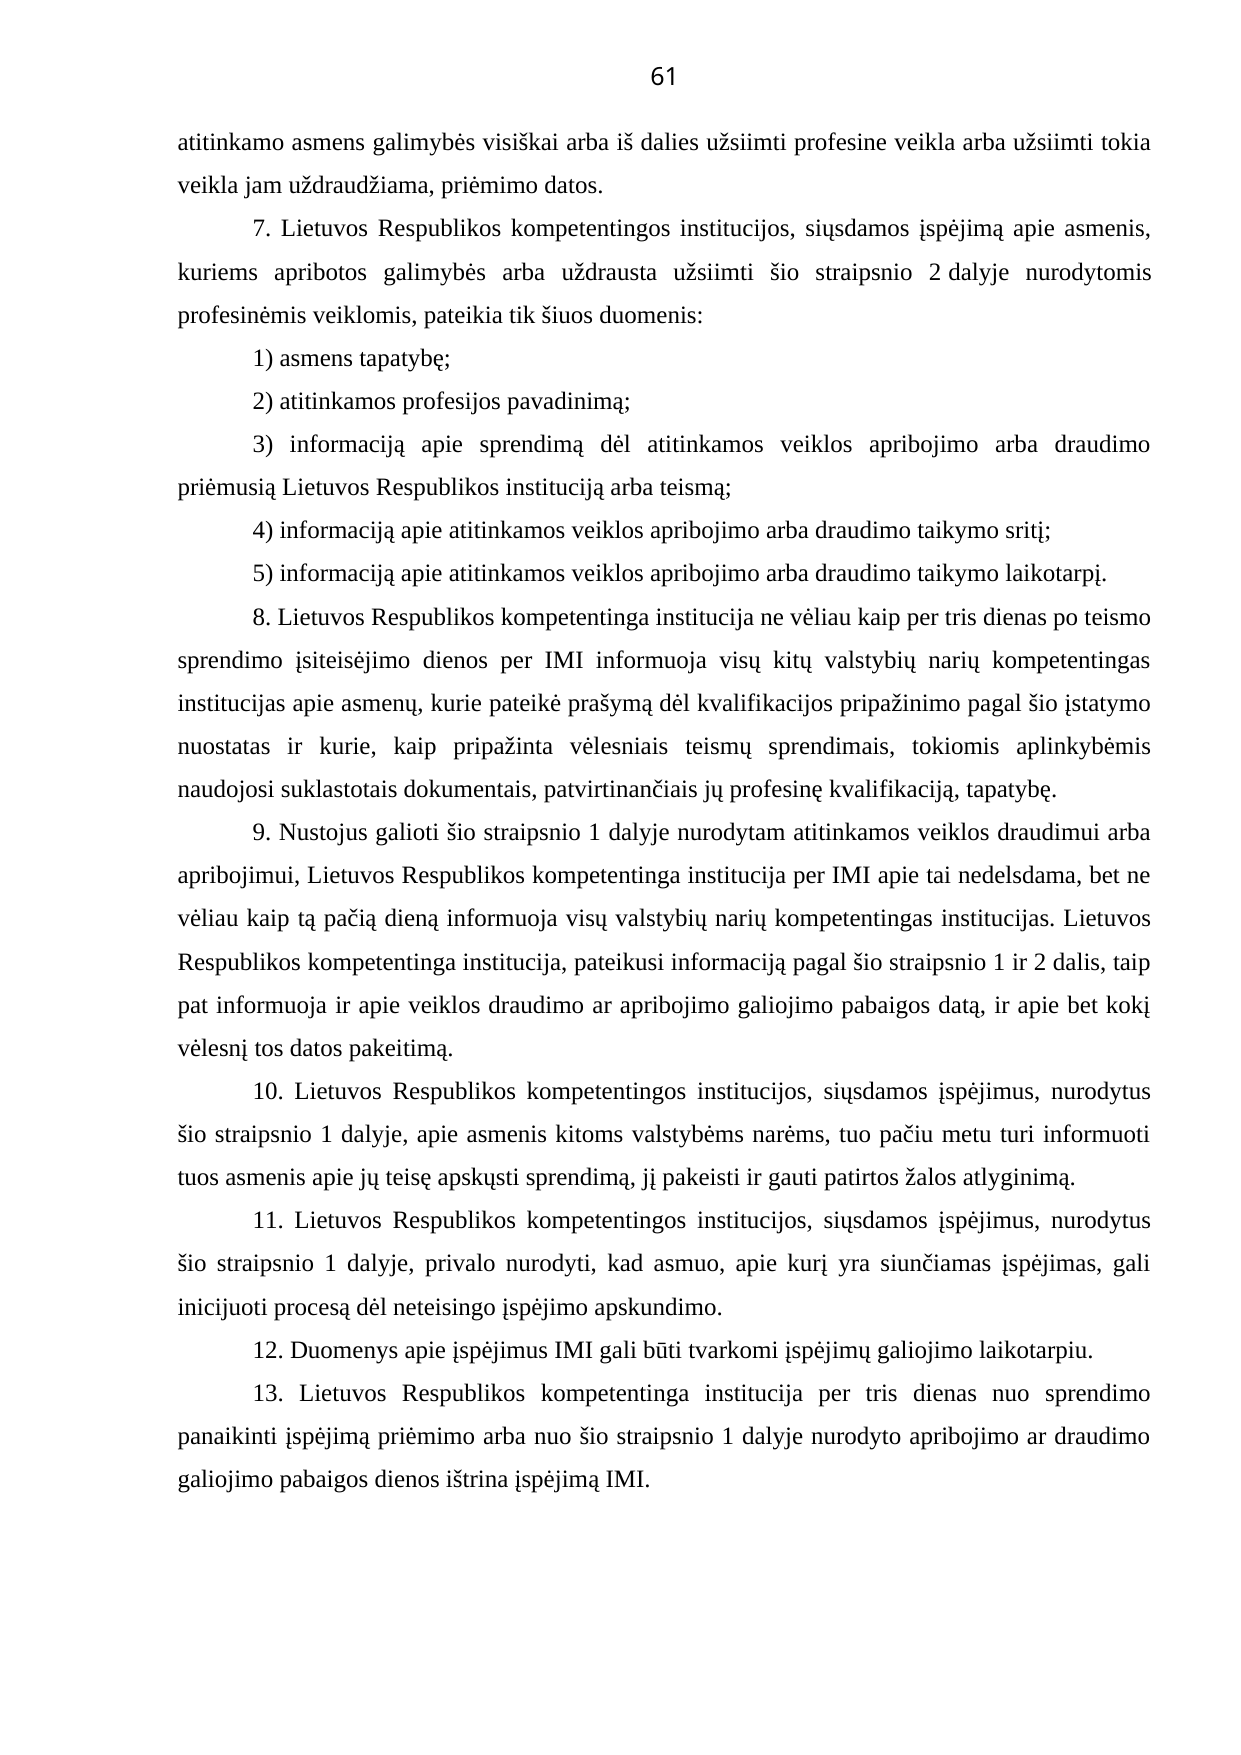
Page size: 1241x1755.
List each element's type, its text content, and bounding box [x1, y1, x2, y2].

text 12. Duomenys apie įspėjimus IMI gali būti tvarkomi įspėjimų galiojimo laikotarpiu. [177, 1335, 1152, 1363]
text 8. Lietuvos Respublikos kompetentinga institucija ne vėliau kaip per tris dienas po teismo sprendimo įsiteisėjimo dienos per IMI informuoja visų kitų valstybių narių kompetentingas institucijas apie asmenų, kurie pateikė prašymą dėl kvalifikacijos pripažinimo pagal šio įstatymo nuostatas ir kurie, kaip pripažinta vėlesniais teismų sprendimais, tokiomis aplinkybėmis naudojosi suklastotais dokumentais, patvirtinančiais jų profesinę kvalifikaciją, tapatybę. [177, 602, 1152, 803]
text 7. Lietuvos Respublikos kompetentingos institucijos, siųsdamos įspėjimą apie asmenis, kuriems apribotos galimybės arba uždrausta užsiimti šio straipsnio 2 dalyje nurodytomis profesinėmis veiklomis, pateikia tik šiuos duomenis: [177, 213, 1152, 328]
text atitinkamo asmens galimybės visiškai arba iš dalies užsiimti profesine veikla arba užsiimti tokia veikla jam uždraudžiama, priėmimo datos. [177, 127, 1152, 199]
text 13. Lietuvos Respublikos kompetentinga institucija per tris dienas nuo sprendimo panaikinti įspėjimą priėmimo arba nuo šio straipsnio 1 dalyje nurodyto apribojimo ar draudimo galiojimo pabaigos dienos ištrina įspėjimą IMI. [177, 1378, 1152, 1493]
text 1) asmens tapatybę; [177, 343, 1152, 372]
text 5) informaciją apie atitinkamos veiklos apribojimo arba draudimo taikymo laikotarpį. [177, 558, 1152, 587]
text 3) informaciją apie sprendimą dėl atitinkamos veiklos apribojimo arba draudimo priėmusią Lietuvos Respublikos instituciją arba teismą; [177, 429, 1152, 501]
text 10. Lietuvos Respublikos kompetentingos institucijos, siųsdamos įspėjimus, nurodytus šio straipsnio 1 dalyje, apie asmenis kitoms valstybėms narėms, tuo pačiu metu turi informuoti tuos asmenis apie jų teisę apskųsti sprendimą, jį pakeisti ir gauti patirtos žalos atlyginimą. [177, 1076, 1152, 1191]
text 2) atitinkamos profesijos pavadinimą; [177, 386, 1152, 415]
text 9. Nustojus galioti šio straipsnio 1 dalyje nurodytam atitinkamos veiklos draudimui arba apribojimui, Lietuvos Respublikos kompetentinga institucija per IMI apie tai nedelsdama, bet ne vėliau kaip tą pačią dieną informuoja visų valstybių narių kompetentingas institucijas. Lietuvos Respublikos kompetentinga institucija, pateikusi informaciją pagal šio straipsnio 1 ir 2 dalis, taip pat informuoja ir apie veiklos draudimo ar apribojimo galiojimo pabaigos datą, ir apie bet kokį vėlesnį tos datos pakeitimą. [177, 817, 1152, 1062]
text 11. Lietuvos Respublikos kompetentingos institucijos, siųsdamos įspėjimus, nurodytus šio straipsnio 1 dalyje, privalo nurodyti, kad asmuo, apie kurį yra siunčiamas įspėjimas, gali inicijuoti procesą dėl neteisingo įspėjimo apskundimo. [177, 1205, 1152, 1320]
text 4) informaciją apie atitinkamos veiklos apribojimo arba draudimo taikymo sritį; [177, 515, 1152, 544]
